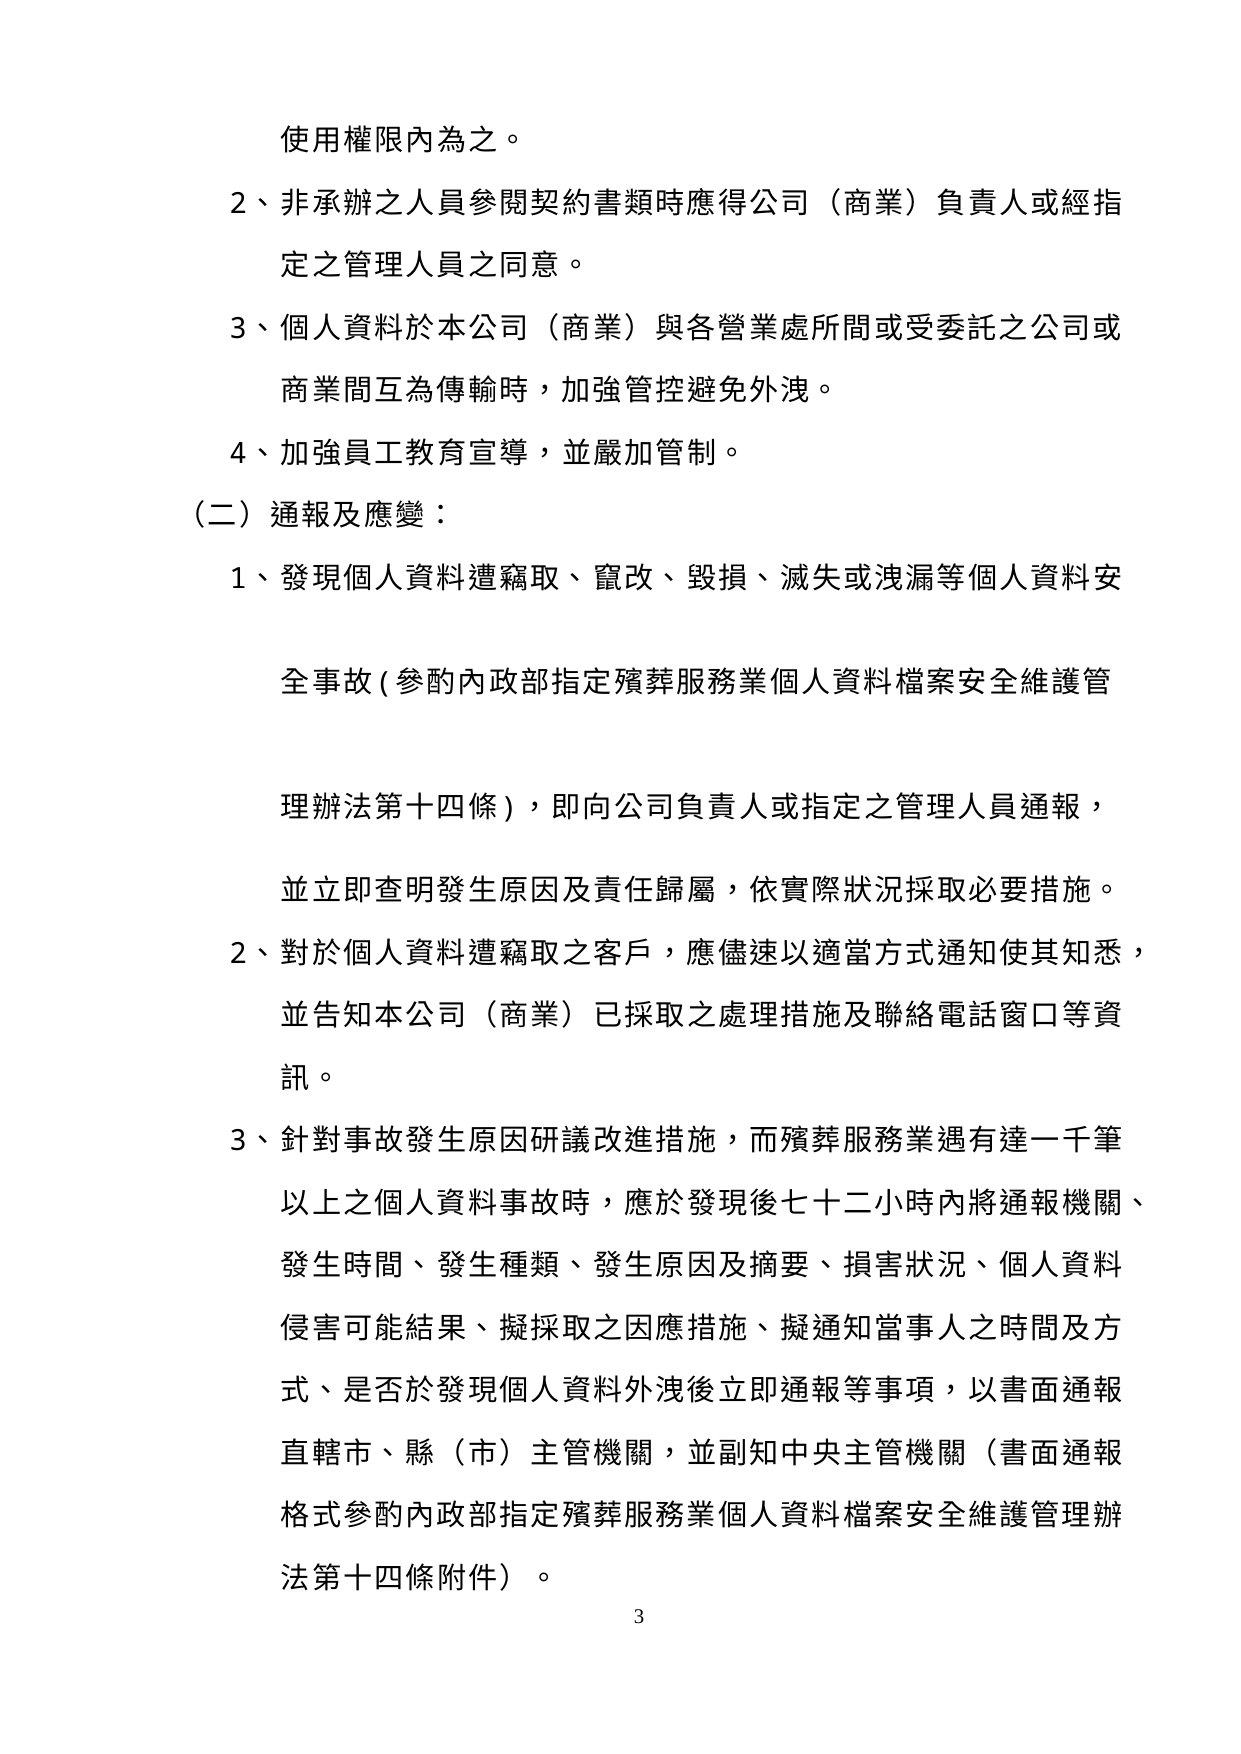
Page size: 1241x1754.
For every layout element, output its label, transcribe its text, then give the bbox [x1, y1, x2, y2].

text 3、針對事故發生原因研議改進措施，而殯葬服務業遇有達一千筆以上之個人資料事故時，應於發現後七十二小時內將通報機關、發生時間、發生種類、發生原因及摘要、損害狀況、個人資料侵害可能結果、擬採取之因應措施、擬通知當事人之時間及方式、是否於發現個人資料外洩後立即通報等事項，以書面通報直轄市、縣（市）主管機關，並副知中央主管機關（書面通報格式參酌內政部指定殯葬服務業個人資料檔案安全維護管理辦法第十四條附件）。 [227, 1096, 1123, 1596]
text 2、非承辦之人員參閱契約書類時應得公司（商業）負責人或經指定之管理人員之同意。 [227, 159, 1123, 284]
text 2、對於個人資料遭竊取之客戶，應儘速以適當方式通知使其知悉，並告知本公司（商業）已採取之處理措施及聯絡電話窗口等資訊。 [227, 909, 1123, 1096]
text 1、本公司（商業）員工如因工作執掌而須輸出、輸入個人資料時，均須鍵入其個人之使用者代碼及識別密碼，同時在使用範圍及使用權限內為之。 [227, 96, 1123, 159]
text 3、個人資料於本公司（商業）與各營業處所間或受委託之公司或商業間互為傳輸時，加強管控避免外洩。 [227, 284, 1123, 409]
text 4、加強員工教育宣導，並嚴加管制。 [227, 409, 1123, 471]
text 1、發現個人資料遭竊取、竄改、毀損、滅失或洩漏等個人資料安全事故(參酌內政部指定殯葬服務業個人資料檔案安全維護管理辦法第十四條)，即向公司負責人或指定之管理人員通報，並立即查明發生原因及責任歸屬，依實際狀況採取必要措施。 [227, 534, 1123, 909]
text （二）通報及應變： [171, 471, 1123, 534]
